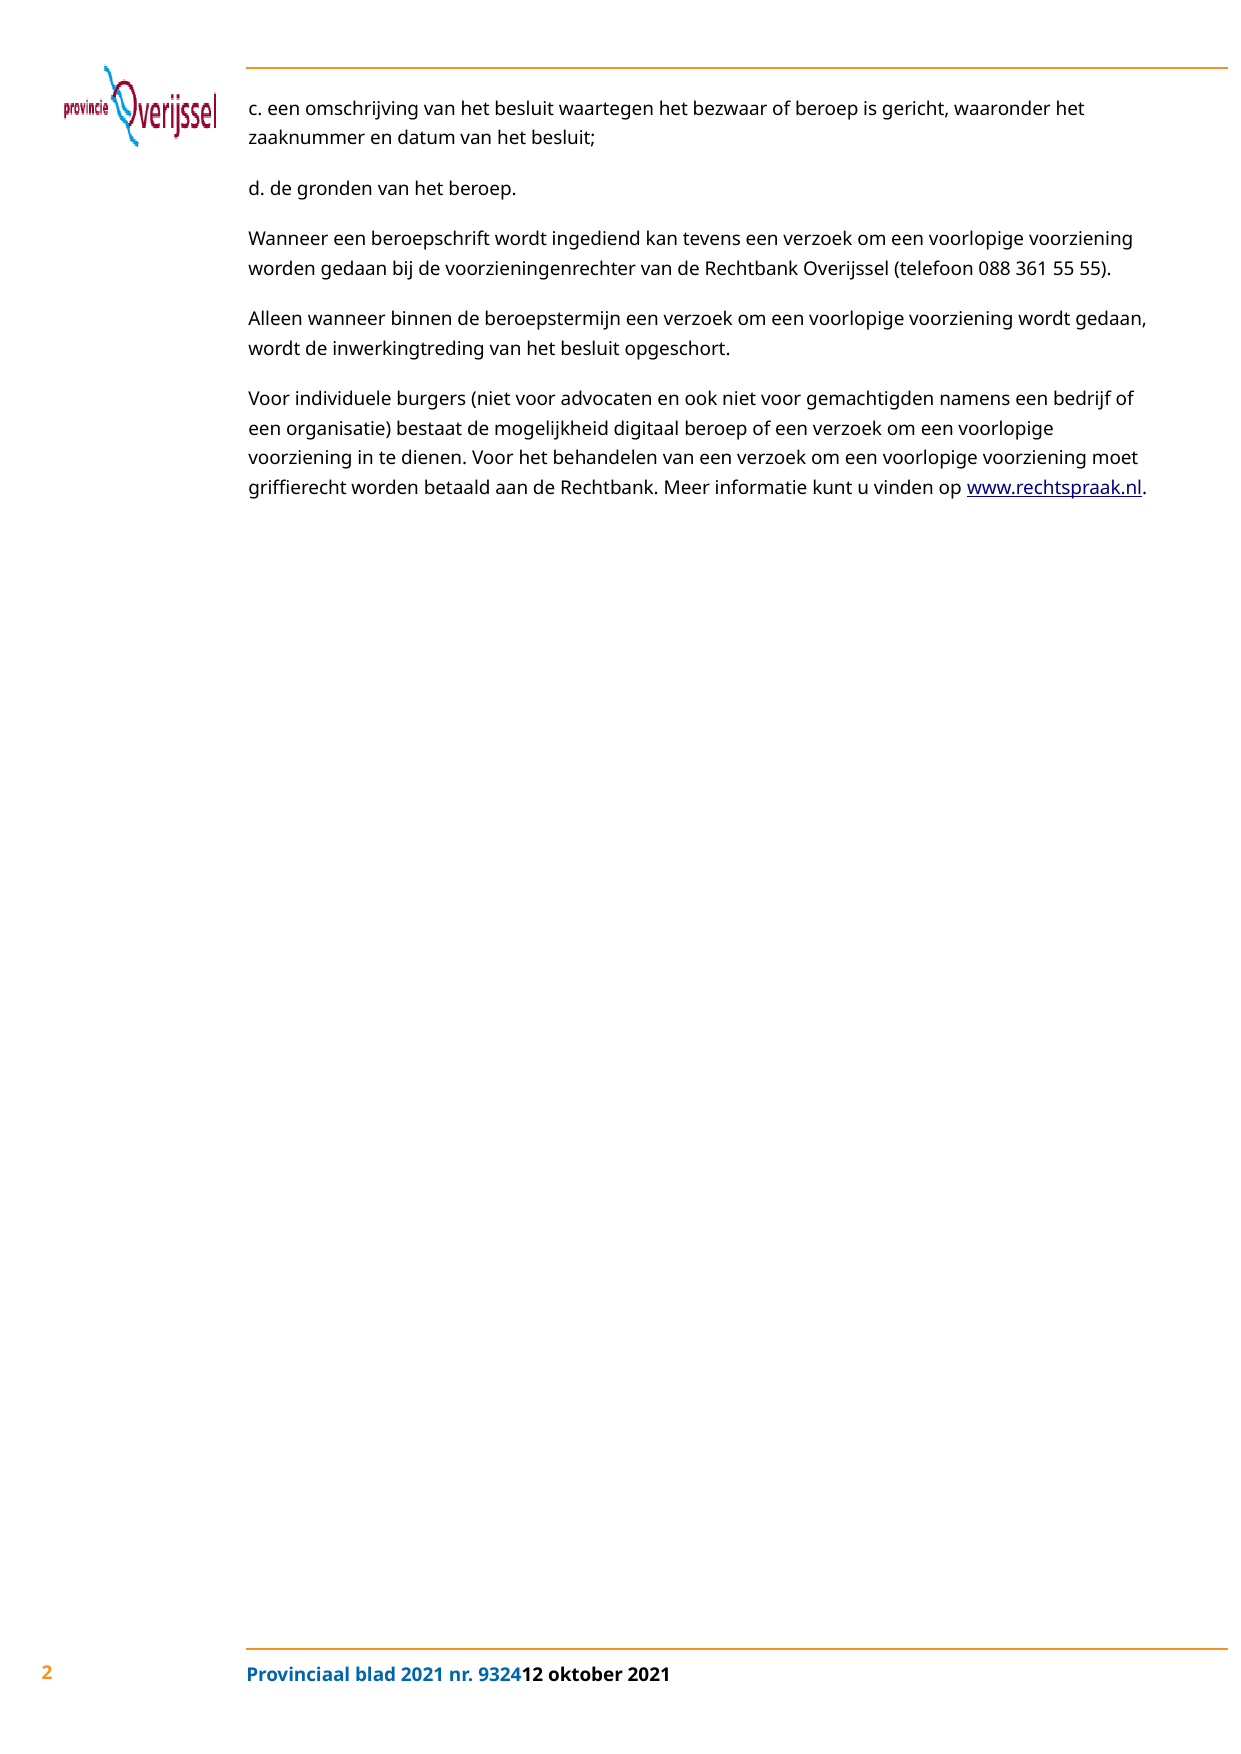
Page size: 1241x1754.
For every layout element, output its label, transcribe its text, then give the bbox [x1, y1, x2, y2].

text Alleen wanneer binnen de beroepstermijn een verzoek om een voorlopige voorziening wordt gedaan, wordt de inwerkingtreding van het besluit opgeschort. [248, 305, 1152, 361]
text c. een omschrijving van het besluit waartegen het bezwaar of beroep is gericht, waaronder het zaaknummer en datum van het besluit; [248, 95, 1152, 150]
picture [41, 47, 231, 172]
text d. de gronden van het beroep. [248, 175, 1152, 201]
text Wanneer een beroepschrift wordt ingediend kan tevens een verzoek om een voorlopige voorziening worden gedaan bij de voorzieningenrechter van de Rechtbank Overijssel (telefoon 088 361 55 55). [248, 225, 1152, 281]
text Voor individuele burgers (niet voor advocaten en ook niet voor gemachtigden namens een bedrijf of een organisatie) bestaat de mogelijkheid digitaal beroep of een verzoek om een voorlopige voorziening in te dienen. Voor het behandelen van een verzoek om een voorlopige voorziening moet griffierecht worden betaald aan de Rechtbank. Meer informatie kunt u vinden op www.rechtspraak.nl. [248, 385, 1152, 500]
